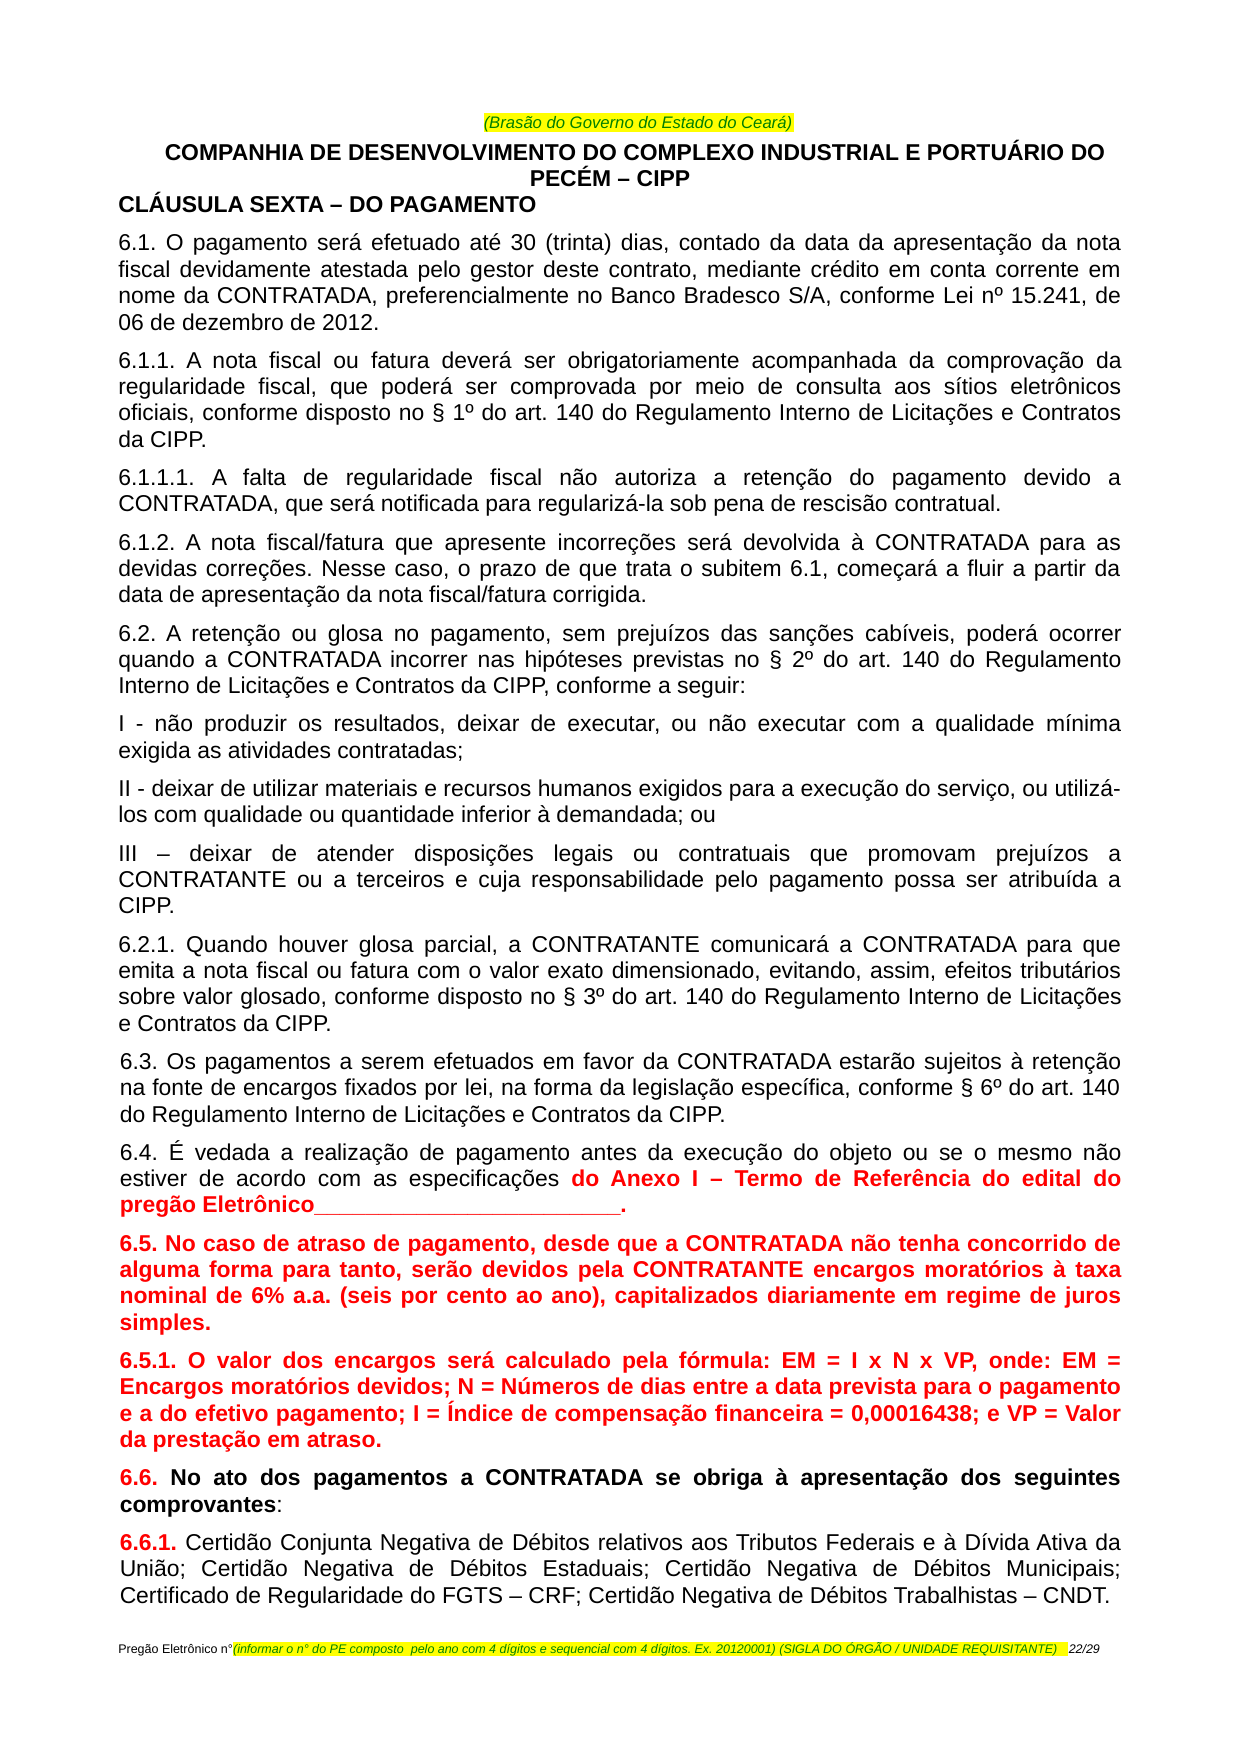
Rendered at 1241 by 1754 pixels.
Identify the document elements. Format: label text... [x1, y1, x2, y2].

text CLÁUSULA SEXTA – DO PAGAMENTO [118, 191, 1122, 217]
text 6.2.1. Quando houver glosa parcial, a CONTRATANTE comunicará a CONTRATADA para que emita a nota fiscal ou fatura com o valor exato dimensionado, evitando, assim, efeitos tributários sobre valor glosado, conforme disposto no § 3º do art. 140 do Regulamento Interno de Licitações e Contratos da CIPP. [118, 931, 1122, 1036]
text 6.4. É vedada a realização de pagamento antes da execução do objeto ou se o mesmo não estiver de acordo com as especificações do Anexo I – Termo de Referência do edital do pregão Eletrônico________________________. [119, 1139, 1122, 1218]
text I - não produzir os resultados, deixar de executar, ou não executar com a qualidade mínima exigida as atividades contratadas; [118, 710, 1122, 763]
text II - deixar de utilizar materiais e recursos humanos exigidos para a execução do serviço, ou utilizá-los com qualidade ou quantidade inferior à demandada; ou [118, 775, 1122, 828]
text 6.1. O pagamento será efetuado até 30 (trinta) dias, contado da data da apresentação da nota fiscal devidamente atestada pelo gestor deste contrato, mediante crédito em conta corrente em nome da CONTRATADA, preferencialmente no Banco Bradesco S/A, conforme Lei nº 15.241, de 06 de dezembro de 2012. [118, 229, 1122, 335]
text 6.6.1. Certidão Conjunta Negativa de Débitos relativos aos Tributos Federais e à Dívida Ativa da União; Certidão Negativa de Débitos Estaduais; Certidão Negativa de Débitos Municipais; Certificado de Regularidade do FGTS – CRF; Certidão Negativa de Débitos Trabalhistas – CNDT. [119, 1529, 1122, 1608]
text 6.1.2. A nota fiscal/fatura que apresente incorreções será devolvida à CONTRATADA para as devidas correções. Nesse caso, o prazo de que trata o subitem 6.1, começará a fluir a partir da data de apresentação da nota fiscal/fatura corrigida. [118, 528, 1122, 608]
text 6.1.1. A nota fiscal ou fatura deverá ser obrigatoriamente acompanhada da comprovação da regularidade fiscal, que poderá ser comprovada por meio de consulta aos sítios eletrônicos oficiais, conforme disposto no § 1º do art. 140 do Regulamento Interno de Licitações e Contratos da CIPP. [118, 347, 1122, 452]
text 6.5.1. O valor dos encargos será calculado pela fórmula: EM = I x N x VP, onde: EM = Encargos moratórios devidos; N = Números de dias entre a data prevista para o pagamento e a do efetivo pagamento; I = Índice de compensação financeira = 0,00016438; e VP = Valor da prestação em atraso. [119, 1347, 1122, 1452]
text 6.1.1.1. A falta de regularidade fiscal não autoriza a retenção do pagamento devido a CONTRATADA, que será notificada para regularizá-la sob pena de rescisão contratual. [118, 464, 1122, 517]
text 6.3. Os pagamentos a serem efetuados em favor da CONTRATADA estarão sujeitos à retenção na fonte de encargos fixados por lei, na forma da legislação específica, conforme § 6º do art. 140 do Regulamento Interno de Licitações e Contratos da CIPP. [119, 1048, 1122, 1127]
text 6.5. No caso de atraso de pagamento, desde que a CONTRATADA não tenha concorrido de alguma forma para tanto, serão devidos pela CONTRATANTE encargos moratórios à taxa nominal de 6% a.a. (seis por cento ao ano), capitalizados diariamente em regime de juros simples. [119, 1230, 1122, 1335]
text III – deixar de atender disposições legais ou contratuais que promovam prejuízos a CONTRATANTE ou a terceiros e cuja responsabilidade pelo pagamento possa ser atribuída a CIPP. [118, 839, 1122, 919]
text 6.2. A retenção ou glosa no pagamento, sem prejuízos das sanções cabíveis, poderá ocorrer quando a CONTRATADA incorrer nas hipóteses previstas no § 2º do art. 140 do Regulamento Interno de Licitações e Contratos da CIPP, conforme a seguir: [118, 619, 1122, 698]
text 6.6. No ato dos pagamentos a CONTRATADA se obriga à apresentação dos seguintes comprovantes: [119, 1464, 1122, 1517]
